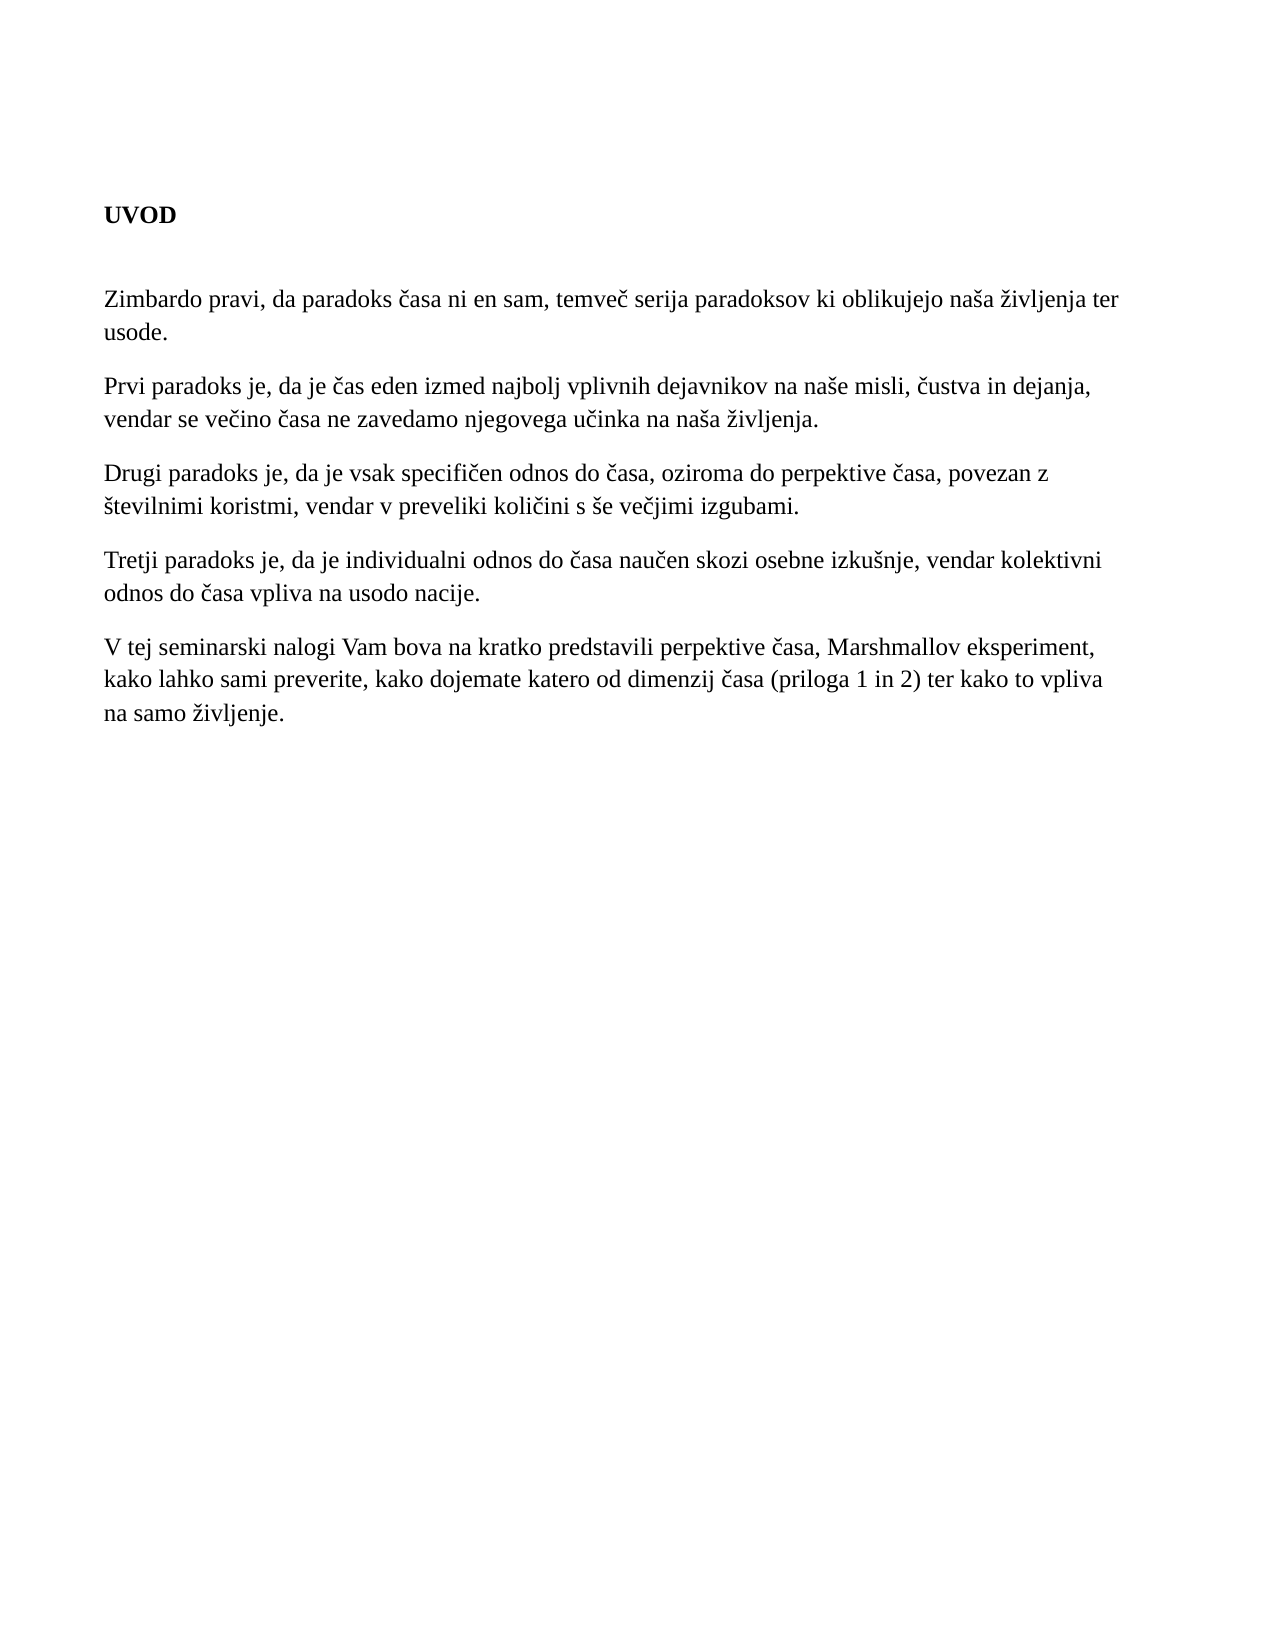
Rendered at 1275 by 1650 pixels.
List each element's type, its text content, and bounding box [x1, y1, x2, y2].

text Drugi paradoks je, da je vsak specifičen odnos do časa, oziroma do perpektive časa, povezan z številnimi koristmi, vendar v preveliki količini s še večjimi izgubami. [103, 458, 1125, 519]
text Zimbardo pravi, da paradoks časa ni en sam, temveč serija paradoksov ki oblikujejo naša življenja ter usode. [103, 284, 1125, 346]
text Prvi paradoks je, da je čas eden izmed najbolj vplivnih dejavnikov na naše misli, čustva in dejanja, vendar se večino časa ne zavedamo njegovega učinka na naša življenja. [103, 371, 1125, 433]
text Tretji paradoks je, da je individualni odnos do časa naučen skozi osebne izkušnje, vendar kolektivni odnos do časa vpliva na usodo nacije. [103, 545, 1125, 606]
subtitle UVOD [103, 200, 1125, 229]
text V tej seminarski nalogi Vam bova na kratko predstavili perpektive časa, Marshmallov eksperiment, kako lahko sami preverite, kako dojemate katero od dimenzij časa (priloga 1 in 2) ter kako to vpliva na samo življenje. [103, 632, 1125, 726]
